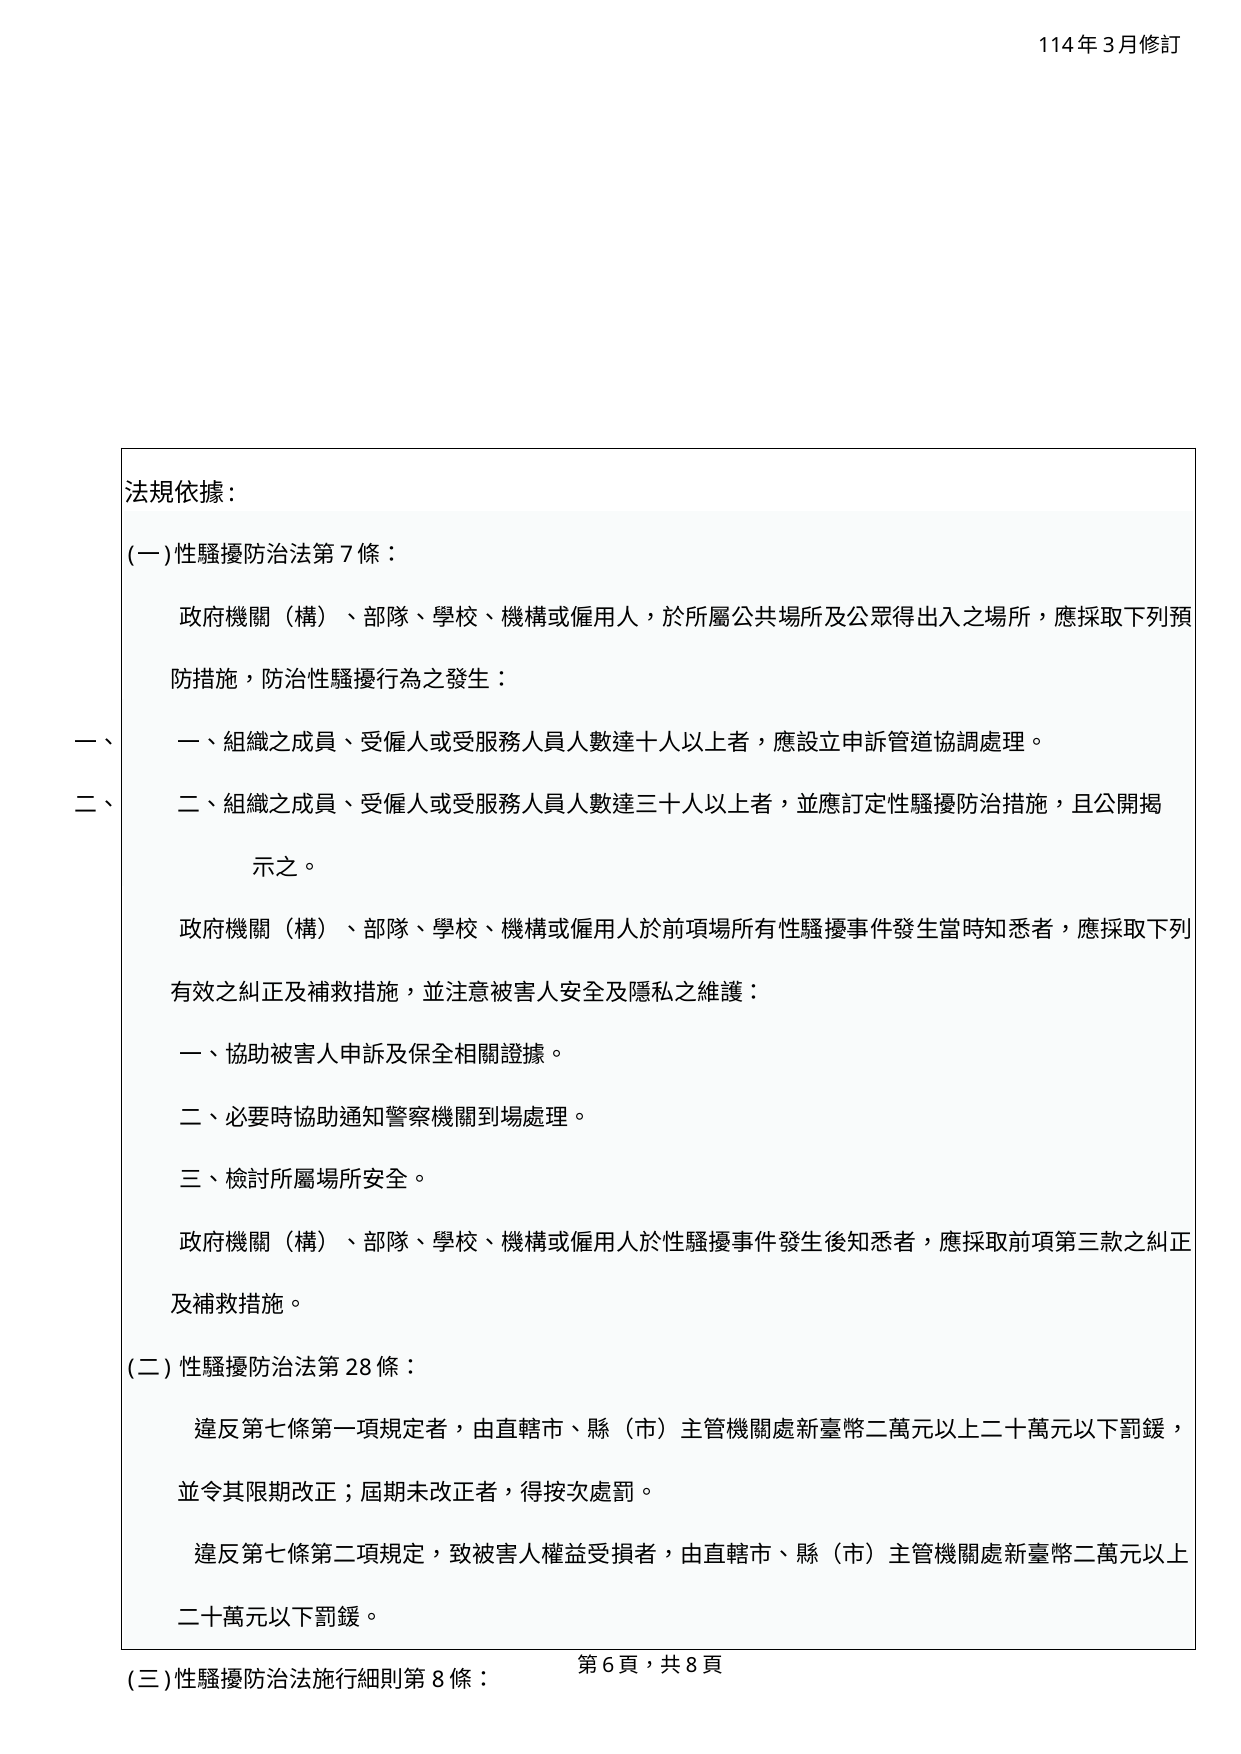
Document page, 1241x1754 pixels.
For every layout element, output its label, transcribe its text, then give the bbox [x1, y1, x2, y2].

table_cell 法規依據: (一)性騷擾防治法第7條： 政府機關（構）、部隊、學校、機構或僱用人，於所屬公共場所及公眾得出入之場所，應採取下列預防措施，防治性騷擾行為之發生： 一、 一、組織之成員、受僱人或受服務人員人數達十人以上者，應設立申訴管道協調處理。 二、 二、組織之成員、受僱人或受服務人員人數達三十人以上者，並應訂定性騷擾防治措施，且公開揭 示之。 政府機關（構）、部隊、學校、機構或僱用人於前項場所有性騷擾事件發生當時知悉者，應採取下列有效之糾正及補救措施，並注意被害人安全及隱私之維護： 一、協助被害人申訴及保全相關證據。 二、必要時協助通知警察機關到場處理。 三、檢討所屬場所安全。 政府機關（構）、部隊、學校、機構或僱用人於性騷擾事件發生後知悉者，應採取前項第三款之糾正及補救措施。 (二) 性騷擾防治法第28條： 違反第七條第一項規定者，由直轄市、縣（市）主管機關處新臺幣二萬元以上二十萬元以下罰鍰，並令其限期改正；屆期未改正者，得按次處罰。 違反第七條第二項規定，致被害人權益受損者，由直轄市、縣（市）主管機關處新臺幣二萬元以上二十萬元以下罰鍰。 (三)性騷擾防治法施行細則第8條： 本法第七條第一項所定組織成員、受僱人或受服務人員之計算，包括分支機構及附屬單位，並依被害人申訴當月第一個工作日之總人數計算。 前項受服務人員，指到達該政府機關（構）、部隊、學校、機構或僱用人之處所受服務，且非組織成員或受僱人者。 [122, 449, 1195, 1649]
